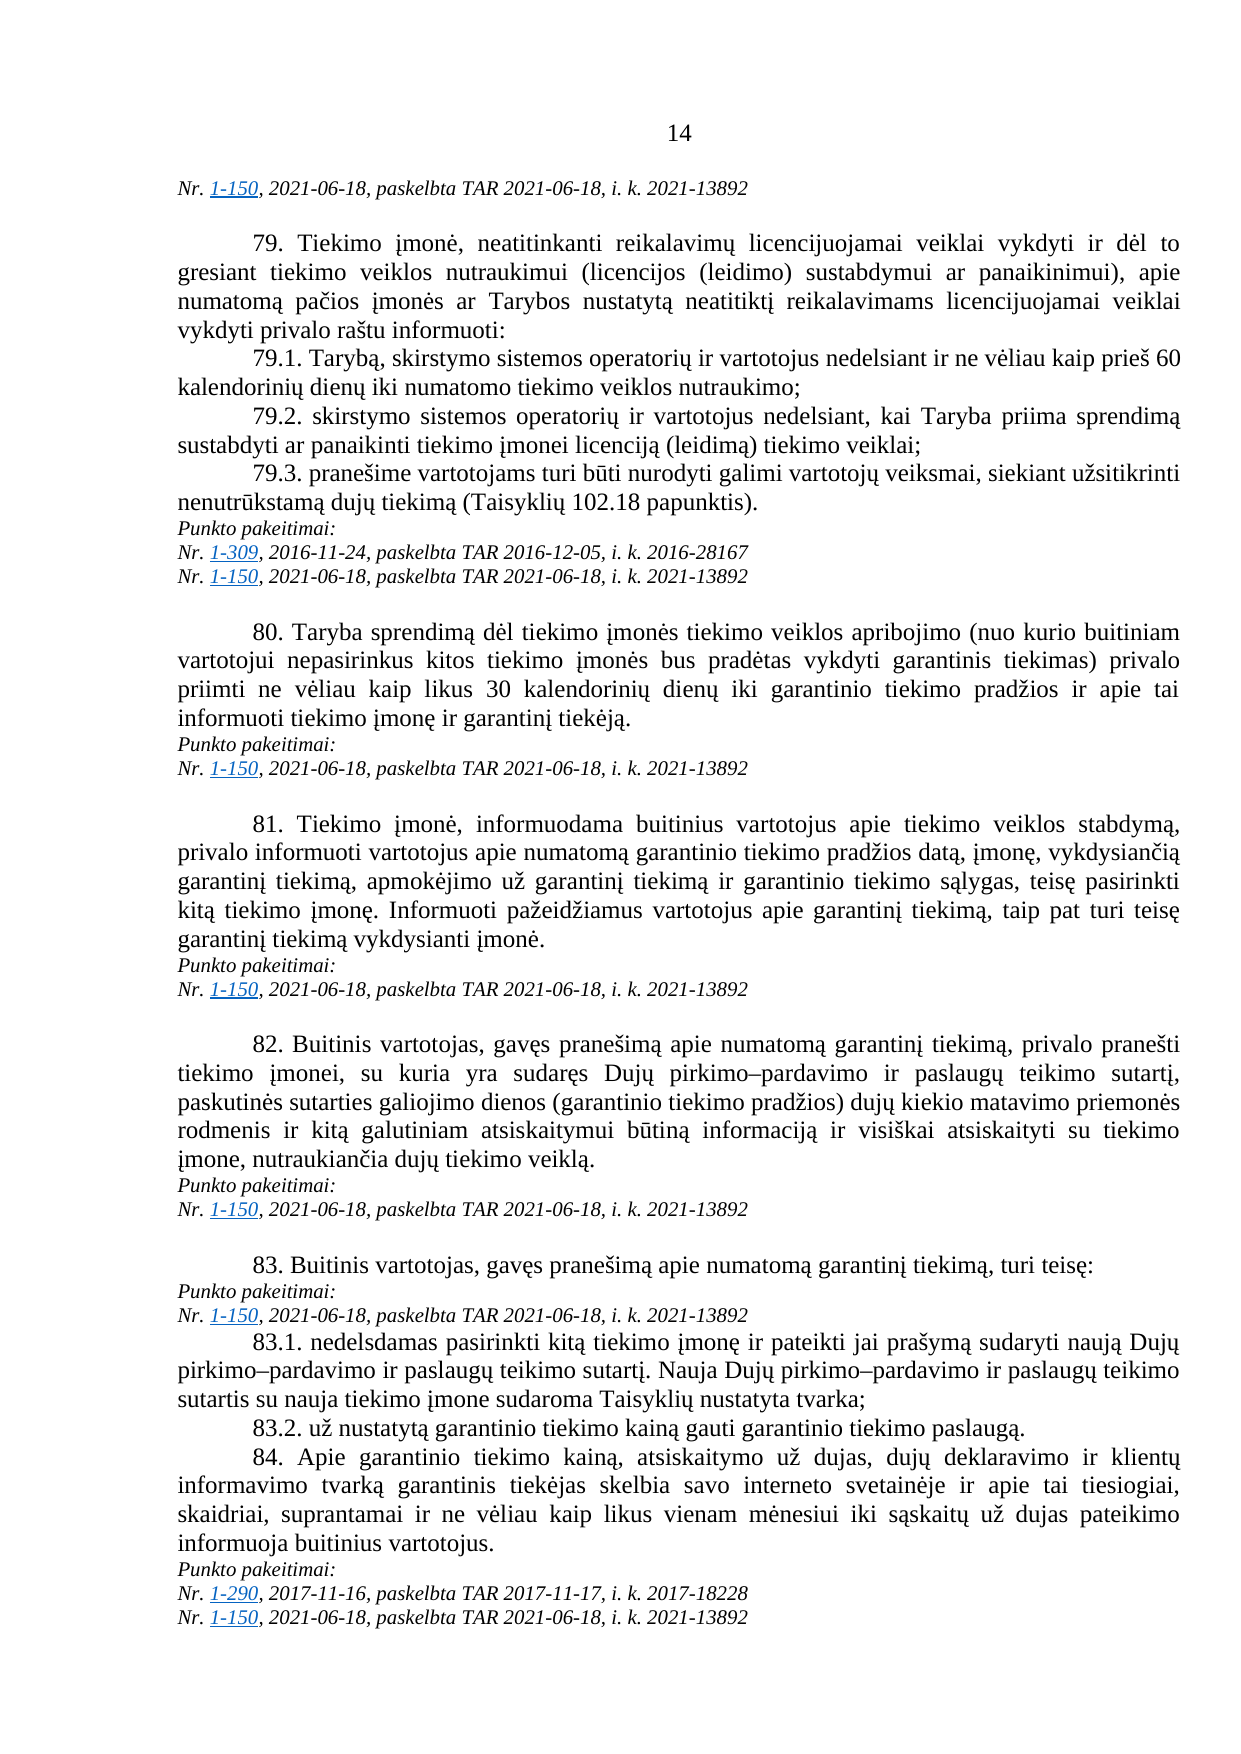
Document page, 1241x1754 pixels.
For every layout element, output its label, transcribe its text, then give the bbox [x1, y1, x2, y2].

text Punkto pakeitimai: [177, 1173, 1181, 1197]
text 84. Apie garantinio tiekimo kainą, atsiskaitymo už dujas, dujų deklaravimo ir klientų informavimo tvarką garantinis tiekėjas skelbia savo interneto svetainėje ir apie tai tiesiogiai, skaidriai, suprantamai ir ne vėliau kaip likus vienam mėnesiui iki sąskaitų už dujas pateikimo informuoja buitinius vartotojus. [177, 1442, 1181, 1557]
text Nr. 1-290, 2017-11-16, paskelbta TAR 2017-11-17, i. k. 2017-18228 [177, 1581, 1181, 1605]
text 81. Tiekimo įmonė, informuodama buitinius vartotojus apie tiekimo veiklos stabdymą, privalo informuoti vartotojus apie numatomą garantinio tiekimo pradžios datą, įmonę, vykdysiančią garantinį tiekimą, apmokėjimo už garantinį tiekimą ir garantinio tiekimo sąlygas, teisę pasirinkti kitą tiekimo įmonę. Informuoti pažeidžiamus vartotojus apie garantinį tiekimą, taip pat turi teisę garantinį tiekimą vykdysianti įmonė. [177, 809, 1181, 952]
text Nr. 1-150, 2021-06-18, paskelbta TAR 2021-06-18, i. k. 2021-13892 [177, 564, 1181, 588]
text Nr. 1-150, 2021-06-18, paskelbta TAR 2021-06-18, i. k. 2021-13892 [177, 1605, 1181, 1629]
text Nr. 1-150, 2021-06-18, paskelbta TAR 2021-06-18, i. k. 2021-13892 [177, 176, 1181, 200]
text Nr. 1-150, 2021-06-18, paskelbta TAR 2021-06-18, i. k. 2021-13892 [177, 977, 1181, 1001]
text 83. Buitinis vartotojas, gavęs pranešimą apie numatomą garantinį tiekimą, turi teisę: [177, 1250, 1181, 1279]
text 79.2. skirstymo sistemos operatorių ir vartotojus nedelsiant, kai Taryba priima sprendimą sustabdyti ar panaikinti tiekimo įmonei licenciją (leidimą) tiekimo veiklai; [177, 401, 1181, 458]
text 79.1. Tarybą, skirstymo sistemos operatorių ir vartotojus nedelsiant ir ne vėliau kaip prieš 60 kalendorinių dienų iki numatomo tiekimo veiklos nutraukimo; [177, 343, 1181, 401]
text Nr. 1-309, 2016-11-24, paskelbta TAR 2016-12-05, i. k. 2016-28167 [177, 540, 1181, 564]
text 83.1. nedelsdamas pasirinkti kitą tiekimo įmonę ir pateikti jai prašymą sudaryti naują Dujų pirkimo–pardavimo ir paslaugų teikimo sutartį. Nauja Dujų pirkimo–pardavimo ir paslaugų teikimo sutartis su nauja tiekimo įmone sudaroma Taisyklių nustatyta tvarka; [177, 1327, 1181, 1413]
text Nr. 1-150, 2021-06-18, paskelbta TAR 2021-06-18, i. k. 2021-13892 [177, 1197, 1181, 1221]
text 80. Taryba sprendimą dėl tiekimo įmonės tiekimo veiklos apribojimo (nuo kurio buitiniam vartotojui nepasirinkus kitos tiekimo įmonės bus pradėtas vykdyti garantinis tiekimas) privalo priimti ne vėliau kaip likus 30 kalendorinių dienų iki garantinio tiekimo pradžios ir apie tai informuoti tiekimo įmonę ir garantinį tiekėją. [177, 617, 1181, 732]
text 83.2. už nustatytą garantinio tiekimo kainą gauti garantinio tiekimo paslaugą. [177, 1413, 1181, 1442]
text Punkto pakeitimai: [177, 1557, 1181, 1581]
text 79.3. pranešime vartotojams turi būti nurodyti galimi vartotojų veiksmai, siekiant užsitikrinti nenutrūkstamą dujų tiekimą (Taisyklių 102.18 papunktis). [177, 458, 1181, 516]
text Nr. 1-150, 2021-06-18, paskelbta TAR 2021-06-18, i. k. 2021-13892 [177, 1303, 1181, 1327]
text Punkto pakeitimai: [177, 732, 1181, 756]
text Punkto pakeitimai: [177, 1279, 1181, 1303]
text Nr. 1-150, 2021-06-18, paskelbta TAR 2021-06-18, i. k. 2021-13892 [177, 756, 1181, 780]
text Punkto pakeitimai: [177, 516, 1181, 540]
text 79. Tiekimo įmonė, neatitinkanti reikalavimų licencijuojamai veiklai vykdyti ir dėl to gresiant tiekimo veiklos nutraukimui (licencijos (leidimo) sustabdymui ar panaikinimui), apie numatomą pačios įmonės ar Tarybos nustatytą neatitiktį reikalavimams licencijuojamai veiklai vykdyti privalo raštu informuoti: [177, 228, 1181, 343]
text Punkto pakeitimai: [177, 952, 1181, 977]
text 82. Buitinis vartotojas, gavęs pranešimą apie numatomą garantinį tiekimą, privalo pranešti tiekimo įmonei, su kuria yra sudaręs Dujų pirkimo–pardavimo ir paslaugų teikimo sutartį, paskutinės sutarties galiojimo dienos (garantinio tiekimo pradžios) dujų kiekio matavimo priemonės rodmenis ir kitą galutiniam atsiskaitymui būtiną informaciją ir visiškai atsiskaityti su tiekimo įmone, nutraukiančia dujų tiekimo veiklą. [177, 1029, 1181, 1173]
